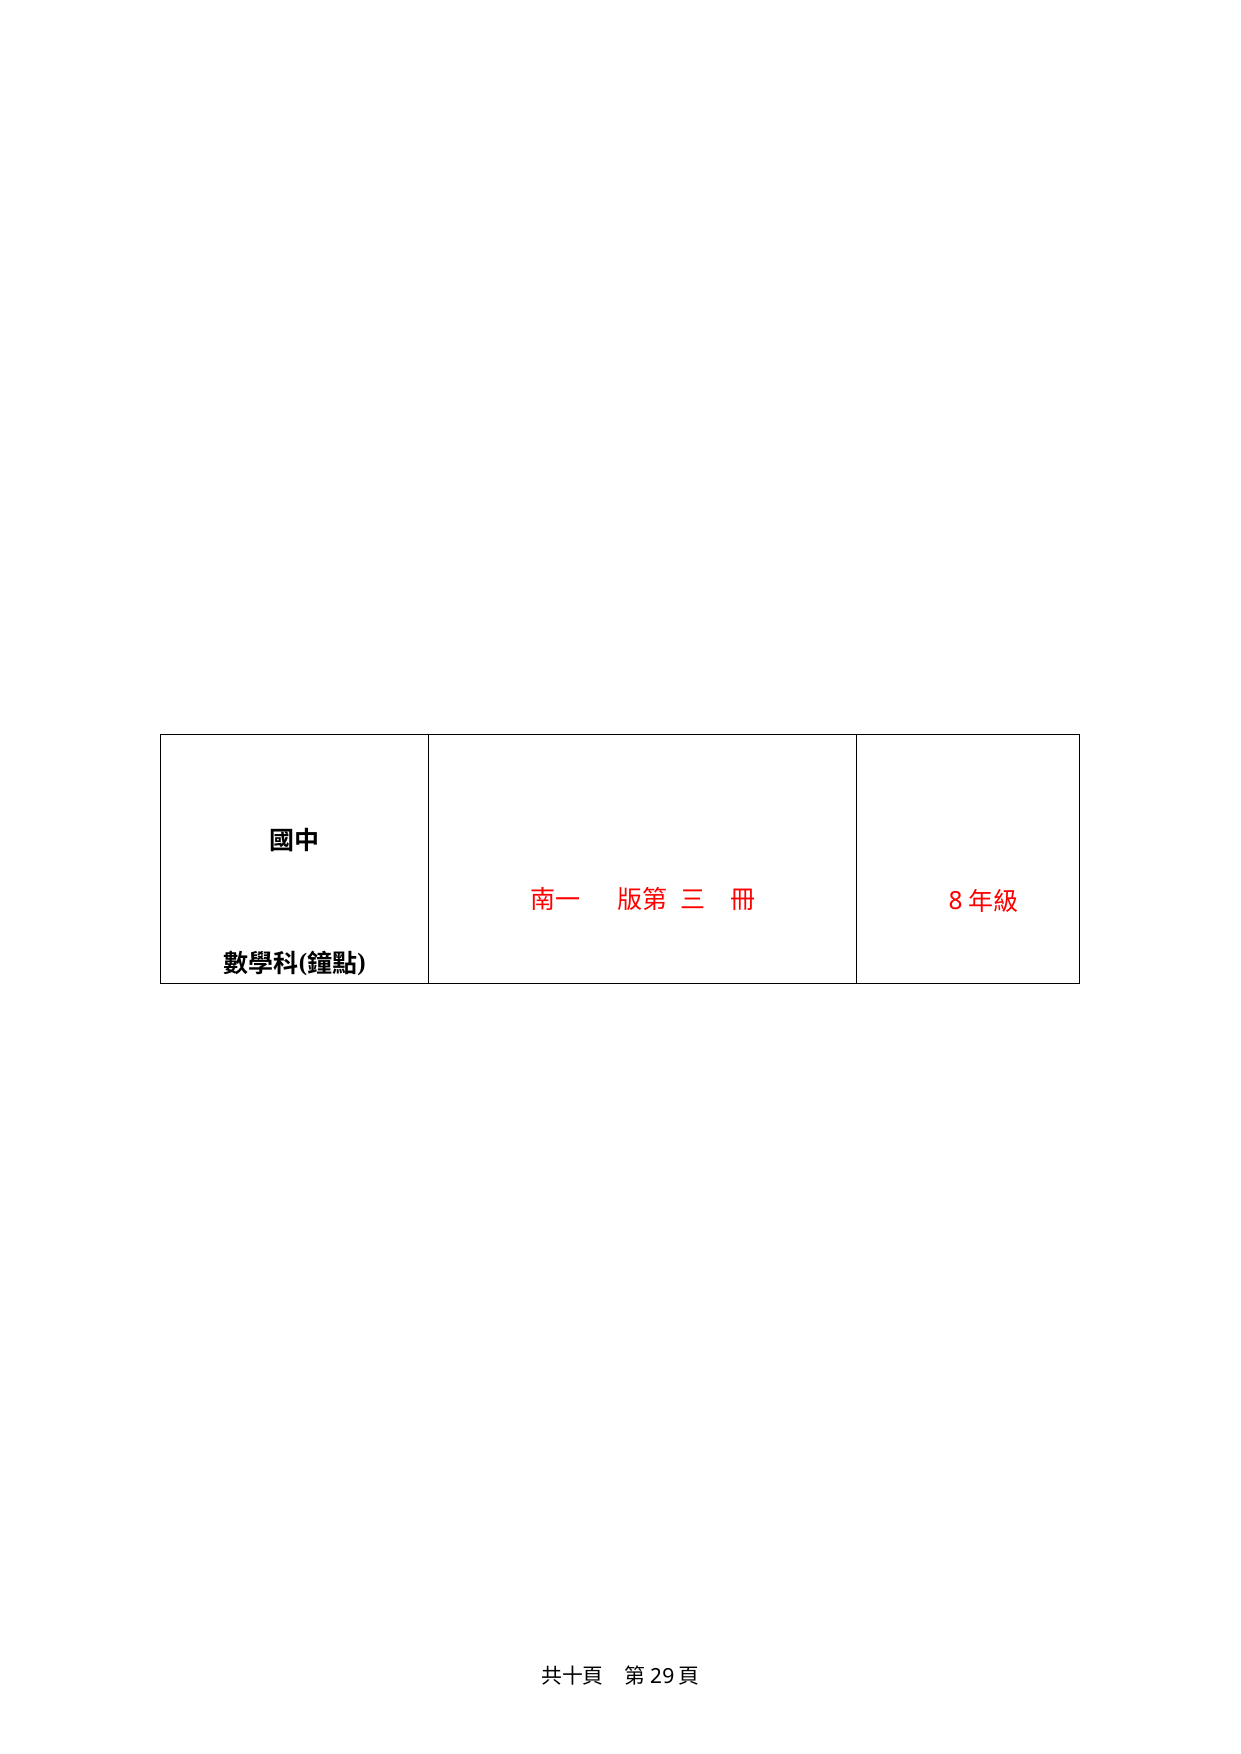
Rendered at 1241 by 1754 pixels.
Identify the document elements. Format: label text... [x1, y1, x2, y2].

table_cell 國中 數學科(鐘點) [161, 735, 428, 982]
table_cell 8年級 [857, 735, 1079, 982]
table_cell 南一 版第 三 冊 [429, 735, 856, 982]
